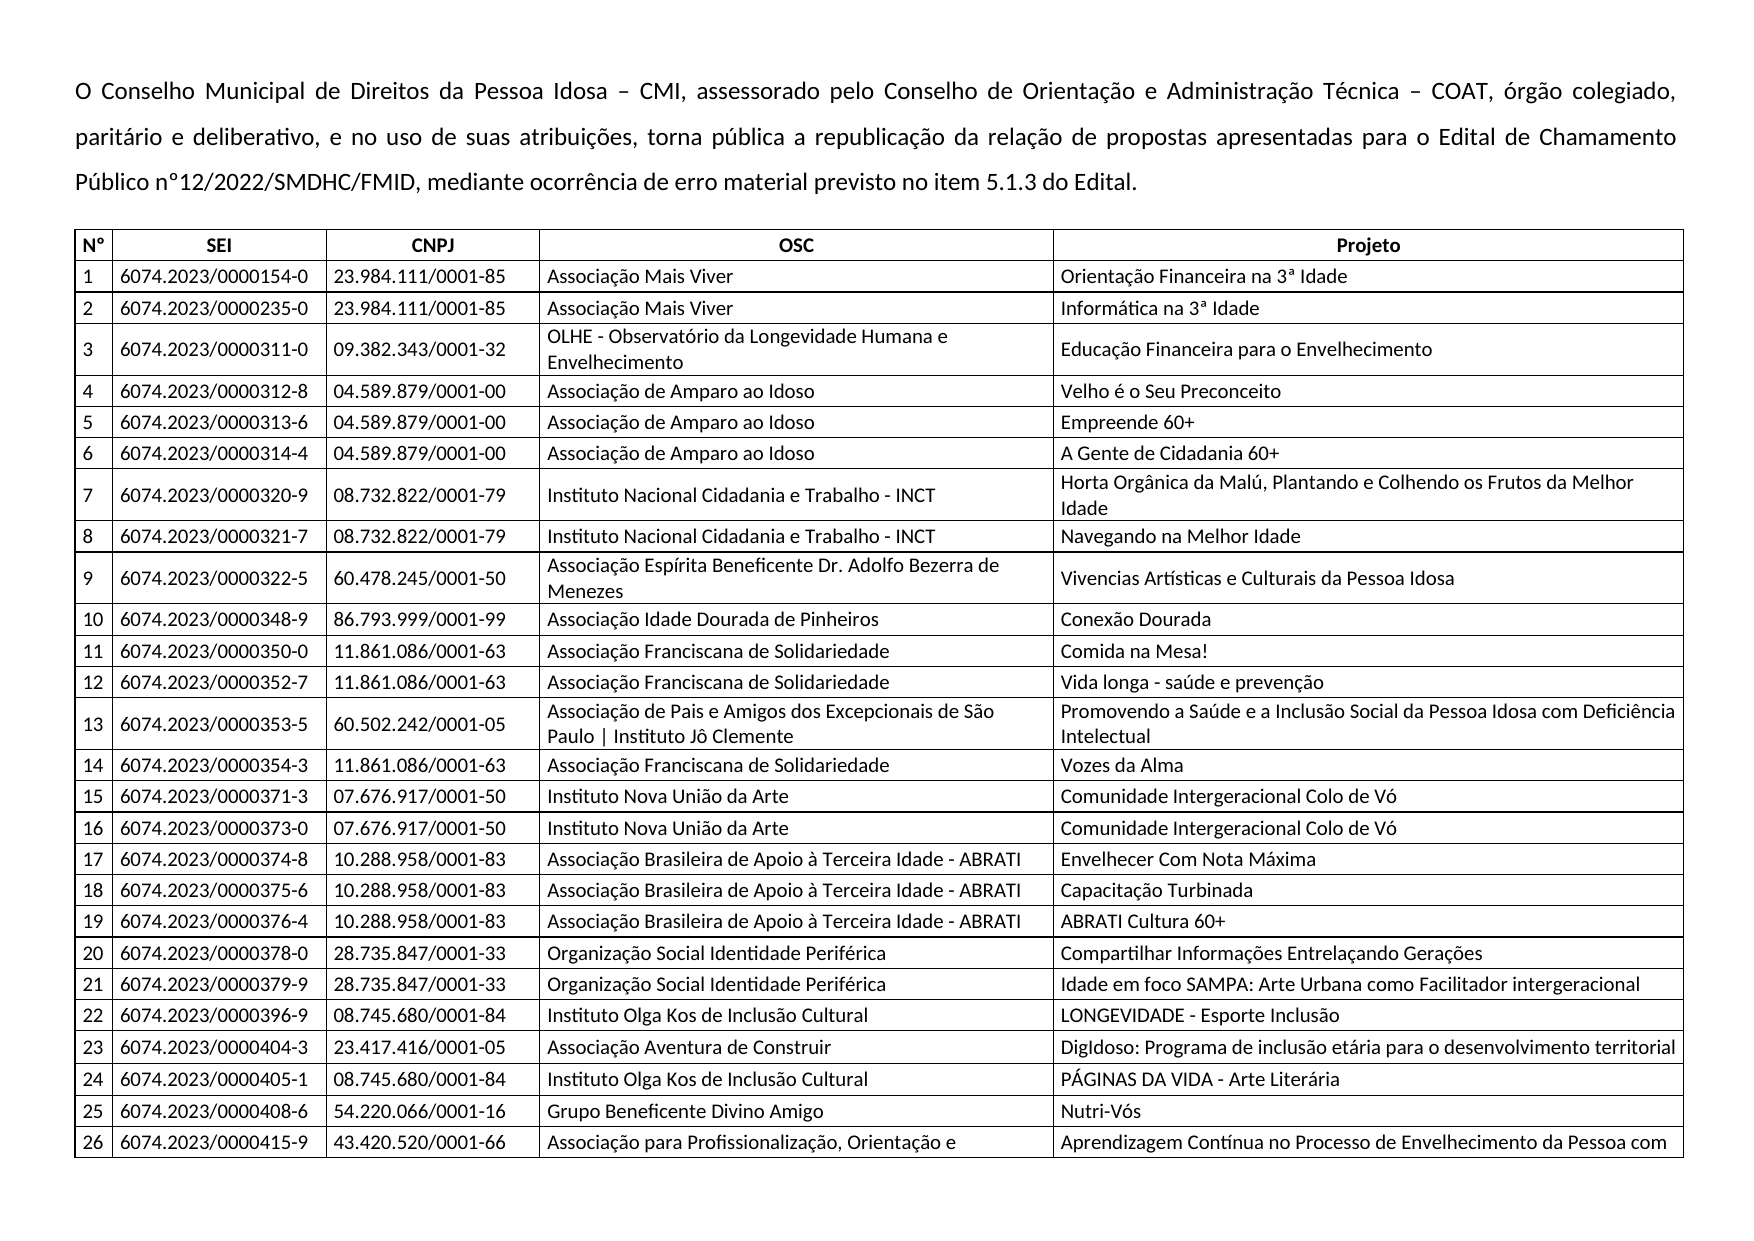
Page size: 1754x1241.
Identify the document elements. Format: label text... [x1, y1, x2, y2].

table_cell 19 [76, 906, 112, 936]
table_cell Associação Idade Dourada de Pinheiros [540, 604, 1053, 634]
table_cell 11.861.086/0001-63 [327, 750, 539, 780]
table_cell Associação Mais Viver [540, 293, 1053, 323]
table_cell 23.417.416/0001-05 [327, 1031, 539, 1063]
table_cell 08.745.680/0001-84 [327, 1000, 539, 1030]
table_cell 4 [76, 376, 112, 406]
table_cell 6074.2023/0000376-4 [113, 906, 326, 936]
table_cell Instituto Olga Kos de Inclusão Cultural [540, 1000, 1053, 1030]
table_cell 04.589.879/0001-00 [327, 376, 539, 406]
table_header SEI [113, 230, 326, 260]
table_cell 6074.2023/0000354-3 [113, 750, 326, 780]
table_header OSC [540, 230, 1053, 260]
table_cell 12 [76, 667, 112, 697]
table_cell Instituto Nacional Cidadania e Trabalho - INCT [540, 521, 1053, 551]
table_cell 54.220.066/0001-16 [327, 1096, 539, 1126]
table_header Nº [76, 230, 112, 260]
table_cell 28.735.847/0001-33 [327, 938, 539, 968]
table_cell Capacitação Turbinada [1054, 875, 1683, 905]
table_cell 6074.2023/0000313-6 [113, 407, 326, 437]
table_cell Associação Mais Viver [540, 261, 1053, 291]
table_cell 6074.2023/0000322-5 [113, 553, 326, 603]
table_cell 18 [76, 875, 112, 905]
table_cell Associação Franciscana de Solidariedade [540, 667, 1053, 697]
table_cell Comida na Mesa! [1054, 636, 1683, 666]
table_cell 6074.2023/0000405-1 [113, 1064, 326, 1094]
table_cell Associação Franciscana de Solidariedade [540, 750, 1053, 780]
table_cell Associação Aventura de Construir [540, 1031, 1053, 1063]
table_cell 22 [76, 1000, 112, 1030]
table_cell Informática na 3ª Idade [1054, 293, 1683, 323]
table_cell Vida longa - saúde e prevenção [1054, 667, 1683, 697]
table_cell Vivencias Artísticas e Culturais da Pessoa Idosa [1054, 553, 1683, 603]
table_cell 10.288.958/0001-83 [327, 844, 539, 874]
table_cell 8 [76, 521, 112, 551]
table_cell 21 [76, 969, 112, 999]
table_cell 6074.2023/0000311-0 [113, 324, 326, 374]
table_cell 60.502.242/0001-05 [327, 698, 539, 749]
table_cell 11.861.086/0001-63 [327, 636, 539, 666]
table_cell Organização Social Identidade Periférica [540, 938, 1053, 968]
table_cell 3 [76, 324, 112, 374]
table_cell 15 [76, 781, 112, 811]
table_cell 60.478.245/0001-50 [327, 553, 539, 603]
table_cell 6074.2023/0000415-9 [113, 1127, 326, 1157]
table_cell Horta Orgânica da Malú, Plantando e Colhendo os Frutos da Melhor Idade [1054, 469, 1683, 520]
table_cell Conexão Dourada [1054, 604, 1683, 634]
table_header Projeto [1054, 230, 1683, 260]
table_cell LONGEVIDADE - Esporte Inclusão [1054, 1000, 1683, 1030]
table_cell Associação de Pais e Amigos dos Excepcionais de São Paulo | Instituto Jô Clemente [540, 698, 1053, 749]
table_cell Instituto Nova União da Arte [540, 781, 1053, 811]
table_cell Instituto Olga Kos de Inclusão Cultural [540, 1064, 1053, 1094]
table_cell 1 [76, 261, 112, 291]
table_cell 07.676.917/0001-50 [327, 813, 539, 843]
table_cell Vozes da Alma [1054, 750, 1683, 780]
table_cell 6074.2023/0000312-8 [113, 376, 326, 406]
table_cell 23.984.111/0001-85 [327, 261, 539, 291]
table_cell 24 [76, 1064, 112, 1094]
table_cell Orientação Financeira na 3ª Idade [1054, 261, 1683, 291]
table_cell Nutri-Vós [1054, 1096, 1683, 1126]
table_cell 6074.2023/0000154-0 [113, 261, 326, 291]
table_cell DigIdoso: Programa de inclusão etária para o desenvolvimento territorial [1054, 1031, 1683, 1063]
table_cell 6074.2023/0000348-9 [113, 604, 326, 634]
table_cell 6074.2023/0000352-7 [113, 667, 326, 697]
table_cell 10.288.958/0001-83 [327, 906, 539, 936]
table_cell 6074.2023/0000235-0 [113, 293, 326, 323]
table_cell 08.732.822/0001-79 [327, 469, 539, 520]
table_cell Associação de Amparo ao Idoso [540, 438, 1053, 468]
table_cell 6074.2023/0000373-0 [113, 813, 326, 843]
table_cell 08.732.822/0001-79 [327, 521, 539, 551]
text O Conselho Municipal de Direitos da Pessoa Idosa – CMI, assessorado pelo Conselho de Orientação e Administração Técnica – COAT, órgão colegiado, paritário e deliberativo, e no uso de suas atribuições, torna pública a republicação da relação de propostas apresentadas para o Edital de Chamamento Público nº12/2022/SMDHC/FMID, mediante ocorrência de erro material previsto no item 5.1.3 do Edital. [75, 75, 1679, 197]
table_cell 10 [76, 604, 112, 634]
table_cell Compartilhar Informações Entrelaçando Gerações [1054, 938, 1683, 968]
table_cell 16 [76, 813, 112, 843]
table_cell Envelhecer Com Nota Máxima [1054, 844, 1683, 874]
table_cell Associação Brasileira de Apoio à Terceira Idade - ABRATI [540, 906, 1053, 936]
table_cell 6074.2023/0000396-9 [113, 1000, 326, 1030]
table_cell OLHE - Observatório da Longevidade Humana e Envelhecimento [540, 324, 1053, 374]
table_cell Comunidade Intergeracional Colo de Vó [1054, 813, 1683, 843]
table_cell Associação de Amparo ao Idoso [540, 376, 1053, 406]
table_cell Empreende 60+ [1054, 407, 1683, 437]
table_cell Associação Espírita Beneficente Dr. Adolfo Bezerra de Menezes [540, 553, 1053, 603]
table_cell Associação Brasileira de Apoio à Terceira Idade - ABRATI [540, 844, 1053, 874]
table_cell 08.745.680/0001-84 [327, 1064, 539, 1094]
table_cell Idade em foco SAMPA: Arte Urbana como Facilitador intergeracional [1054, 969, 1683, 999]
table_cell 2 [76, 293, 112, 323]
table_cell 6074.2023/0000404-3 [113, 1031, 326, 1063]
table_cell 6074.2023/0000378-0 [113, 938, 326, 968]
table_cell 09.382.343/0001-32 [327, 324, 539, 374]
table_cell 26 [76, 1127, 112, 1157]
table_cell 14 [76, 750, 112, 780]
table_cell 6074.2023/0000379-9 [113, 969, 326, 999]
table_cell 04.589.879/0001-00 [327, 407, 539, 437]
table_cell Educação Financeira para o Envelhecimento [1054, 324, 1683, 374]
table_cell 86.793.999/0001-99 [327, 604, 539, 634]
table_cell 6074.2023/0000321-7 [113, 521, 326, 551]
table_cell 13 [76, 698, 112, 749]
table_cell 07.676.917/0001-50 [327, 781, 539, 811]
table_cell 11 [76, 636, 112, 666]
table_cell Associação de Amparo ao Idoso [540, 407, 1053, 437]
table_cell Navegando na Melhor Idade [1054, 521, 1683, 551]
table_cell 28.735.847/0001-33 [327, 969, 539, 999]
table_cell 25 [76, 1096, 112, 1126]
table_cell Aprendizagem Contínua no Processo de Envelhecimento da Pessoa com [1054, 1127, 1683, 1157]
table_cell Instituto Nova União da Arte [540, 813, 1053, 843]
table_cell Velho é o Seu Preconceito [1054, 376, 1683, 406]
table_header CNPJ [327, 230, 539, 260]
table_cell 6074.2023/0000353-5 [113, 698, 326, 749]
table_cell Associação Brasileira de Apoio à Terceira Idade - ABRATI [540, 875, 1053, 905]
table_cell Comunidade Intergeracional Colo de Vó [1054, 781, 1683, 811]
table_cell 43.420.520/0001-66 [327, 1127, 539, 1157]
table_cell 20 [76, 938, 112, 968]
table_cell 7 [76, 469, 112, 520]
table_cell 6074.2023/0000375-6 [113, 875, 326, 905]
table_cell 5 [76, 407, 112, 437]
table_cell Organização Social Identidade Periférica [540, 969, 1053, 999]
table_cell Associação Franciscana de Solidariedade [540, 636, 1053, 666]
table_cell 6 [76, 438, 112, 468]
table_cell 6074.2023/0000350-0 [113, 636, 326, 666]
table_cell 23 [76, 1031, 112, 1063]
table_cell 9 [76, 553, 112, 603]
table_cell Instituto Nacional Cidadania e Trabalho - INCT [540, 469, 1053, 520]
table_cell PÁGINAS DA VIDA - Arte Literária [1054, 1064, 1683, 1094]
table_cell 6074.2023/0000374-8 [113, 844, 326, 874]
table_cell A Gente de Cidadania 60+ [1054, 438, 1683, 468]
table_cell 23.984.111/0001-85 [327, 293, 539, 323]
table_cell 6074.2023/0000314-4 [113, 438, 326, 468]
table_cell 6074.2023/0000320-9 [113, 469, 326, 520]
table_cell 17 [76, 844, 112, 874]
table_cell Grupo Beneficente Divino Amigo [540, 1096, 1053, 1126]
table_cell 04.589.879/0001-00 [327, 438, 539, 468]
table_cell 6074.2023/0000408-6 [113, 1096, 326, 1126]
table_cell Promovendo a Saúde e a Inclusão Social da Pessoa Idosa com Deficiência Intelectual [1054, 698, 1683, 749]
table_cell 10.288.958/0001-83 [327, 875, 539, 905]
table_cell ABRATI Cultura 60+ [1054, 906, 1683, 936]
table_cell 11.861.086/0001-63 [327, 667, 539, 697]
table_cell 6074.2023/0000371-3 [113, 781, 326, 811]
table_cell Associação para Profissionalização, Orientação e [540, 1127, 1053, 1157]
